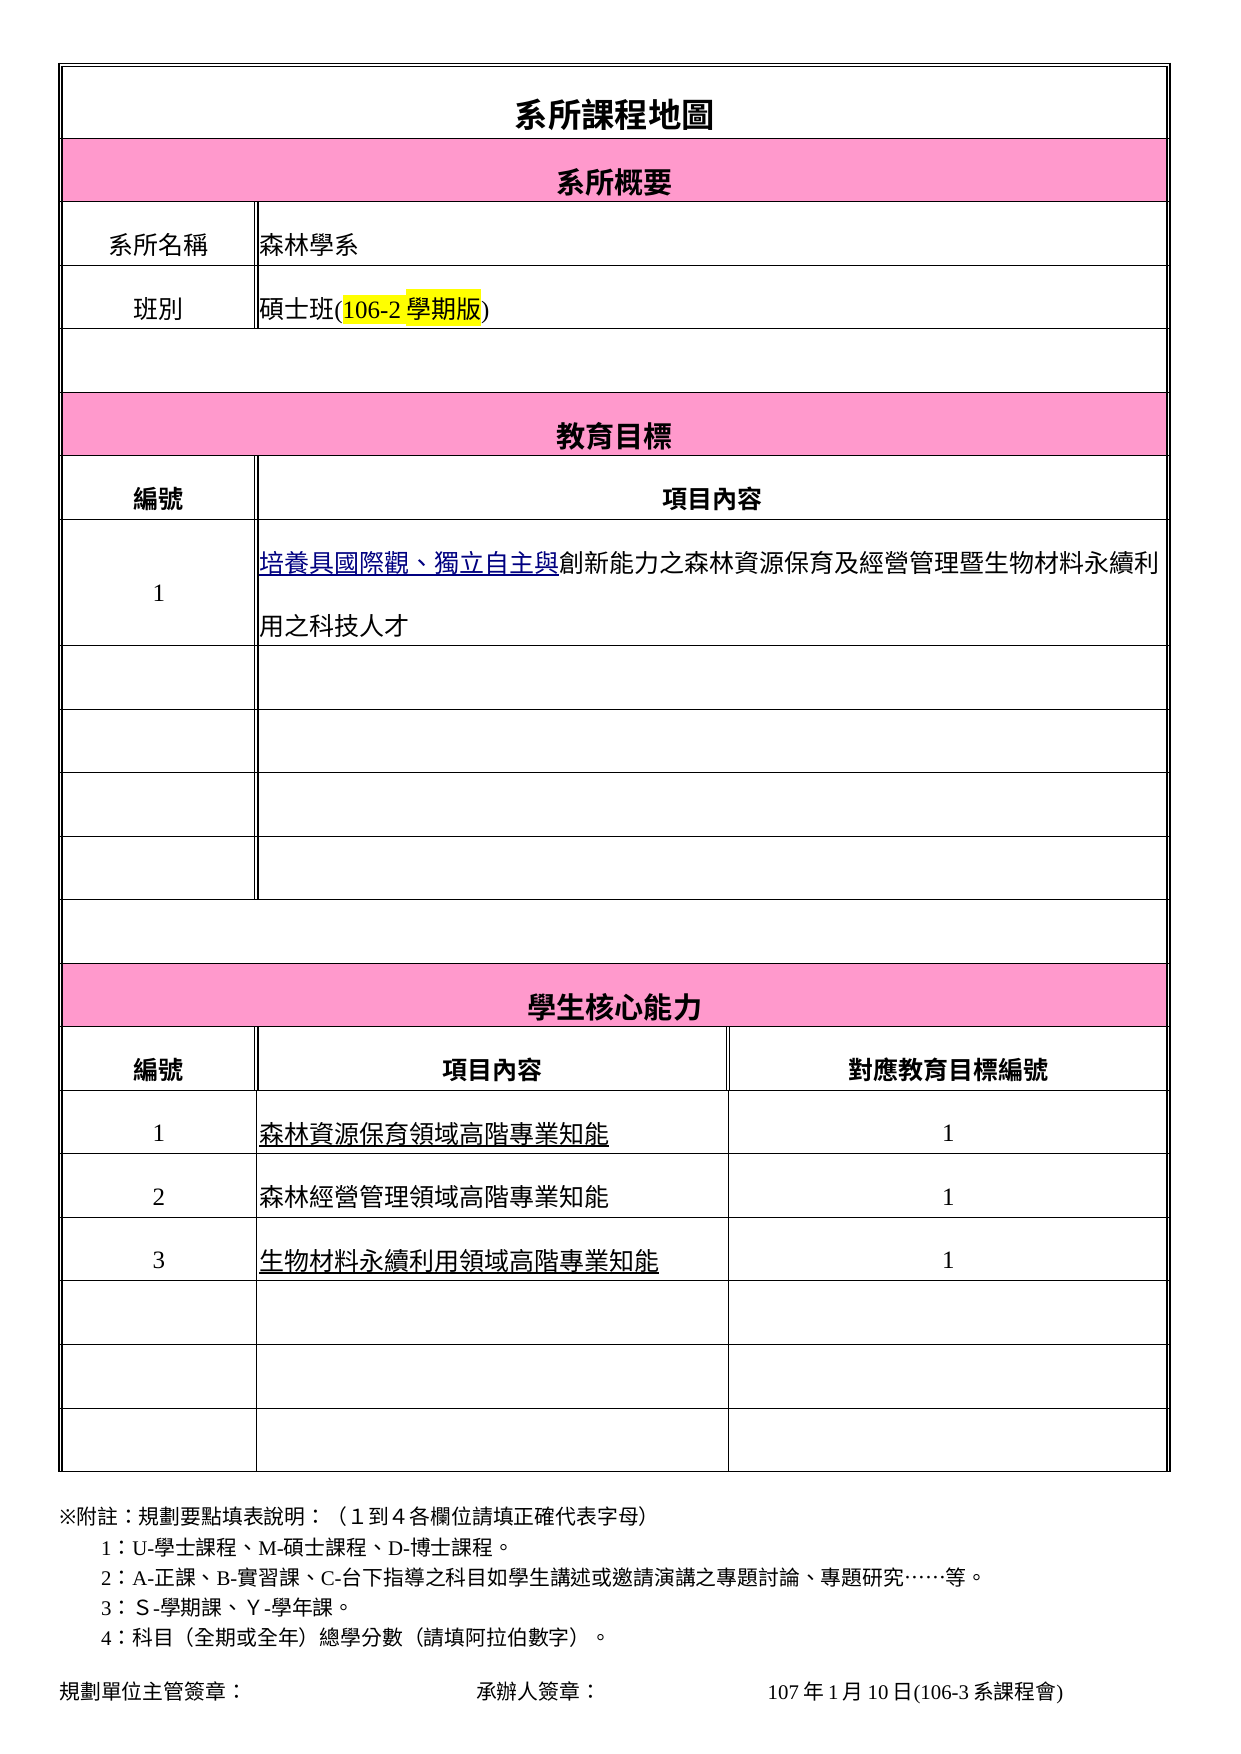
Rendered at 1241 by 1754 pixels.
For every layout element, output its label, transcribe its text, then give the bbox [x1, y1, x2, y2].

table_cell [729, 1409, 1166, 1471]
table_cell [257, 1281, 728, 1344]
table_cell 系所名稱 [63, 202, 254, 265]
table_cell [259, 773, 1166, 836]
table_cell [63, 1345, 256, 1407]
table_cell [63, 773, 254, 836]
table_cell 編號 [63, 456, 254, 519]
table_cell [63, 710, 254, 772]
table_cell [63, 646, 254, 708]
table_cell 森林資源保育領域高階專業知能 [257, 1091, 728, 1153]
table_header 系所課程地圖 [63, 67, 1166, 138]
table_cell 對應教育目標編號 [730, 1027, 1166, 1090]
table_cell [729, 1281, 1166, 1344]
table_cell [728, 900, 1166, 963]
table_cell [257, 1409, 728, 1471]
table_cell [63, 1409, 256, 1471]
table_cell 班別 [63, 266, 254, 328]
table_cell [259, 837, 1166, 899]
table_cell 3 [63, 1218, 256, 1280]
table_cell 森林學系 [259, 202, 1166, 265]
table_cell [729, 1345, 1166, 1407]
table_cell 1 [729, 1091, 1166, 1153]
table_cell [63, 329, 1166, 392]
table_cell 1 [63, 520, 254, 645]
table_cell [63, 837, 254, 899]
table_cell 1 [729, 1218, 1166, 1280]
table_cell [63, 1281, 256, 1344]
table_cell 系所概要 [63, 139, 1166, 201]
table_cell 學生核心能力 [63, 964, 1166, 1026]
table_cell 碩士班(106-2學期版) [259, 266, 1166, 328]
table_cell 項目內容 [259, 1027, 726, 1090]
table_cell [259, 710, 1166, 772]
table_cell 培養具國際觀、獨立自主與創新能力之森林資源保育及經營管理暨生物材料永續利用之科技人才 [259, 520, 1166, 645]
table_cell 森林經營管理領域高階專業知能 [257, 1154, 728, 1217]
table_cell [63, 900, 256, 963]
table_cell 2 [63, 1154, 256, 1217]
table_cell [257, 1345, 728, 1407]
table_cell 教育目標 [63, 393, 1166, 455]
table_cell [256, 900, 728, 963]
table_cell 1 [729, 1154, 1166, 1217]
table_cell 生物材料永續利用領域高階專業知能 [257, 1218, 728, 1280]
table_cell [259, 646, 1166, 708]
table_cell 1 [63, 1091, 256, 1153]
table_cell 項目內容 [259, 456, 1166, 519]
table_cell 編號 [63, 1027, 254, 1090]
